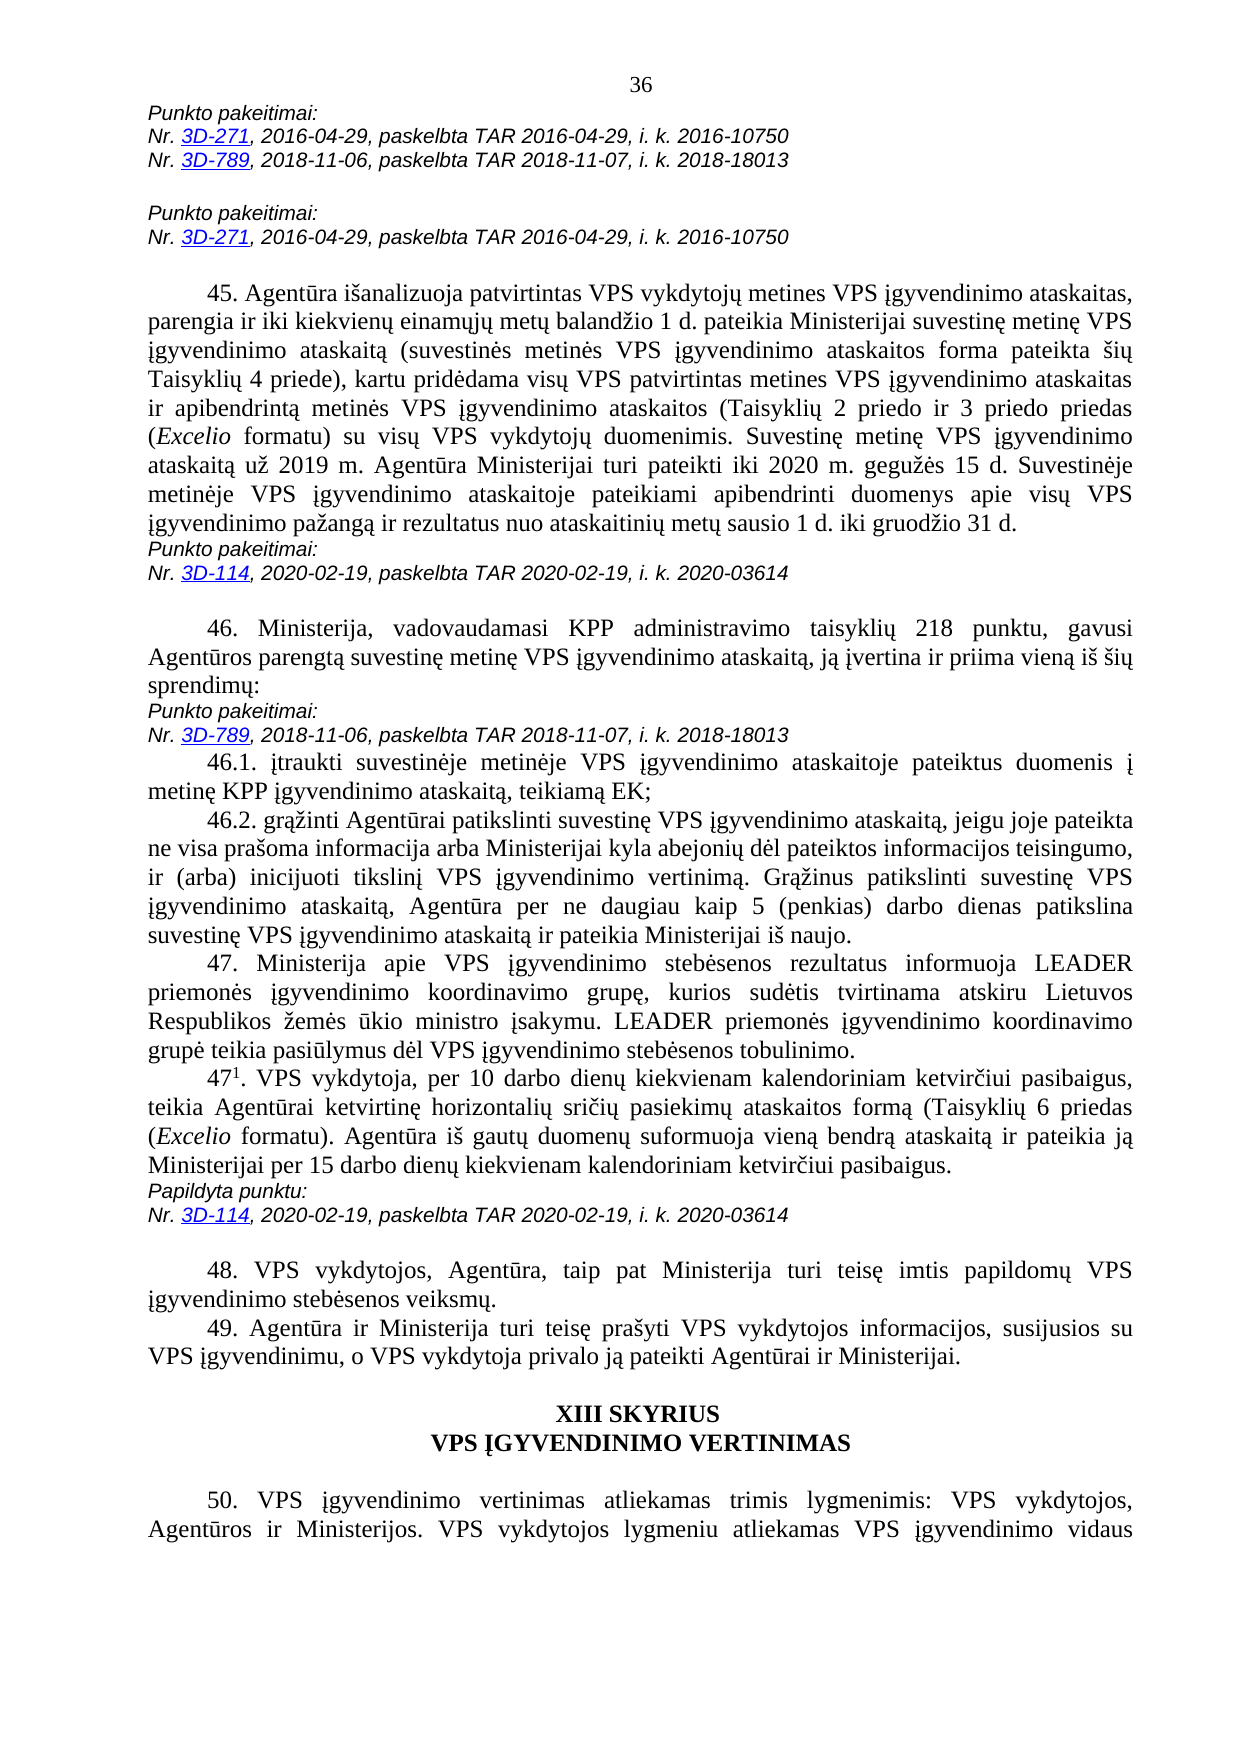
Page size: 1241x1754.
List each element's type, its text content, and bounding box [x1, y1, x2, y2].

text 46.2. grąžinti Agentūrai patikslinti suvestinę VPS įgyvendinimo ataskaitą, jeigu joje pateikta ne visa prašoma informacija arba Ministerijai kyla abejonių dėl pateiktos informacijos teisingumo, ir (arba) inicijuoti tikslinį VPS įgyvendinimo vertinimą. Grąžinus patikslinti suvestinę VPS įgyvendinimo ataskaitą, Agentūra per ne daugiau kaip 5 (penkias) darbo dienas patikslina suvestinę VPS įgyvendinimo ataskaitą ir pateikia Ministerijai iš naujo. [148, 805, 1134, 948]
text 46. Ministerija, vadovaudamasi KPP administravimo taisyklių 218 punktu, gavusi Agentūros parengtą suvestinę metinę VPS įgyvendinimo ataskaitą, ją įvertina ir priima vieną iš šių sprendimų: [148, 613, 1134, 699]
text 50. VPS įgyvendinimo vertinimas atliekamas trimis lygmenimis: VPS vykdytojos, Agentūros ir Ministerijos. VPS vykdytojos lygmeniu atliekamas VPS įgyvendinimo vidaus [148, 1485, 1134, 1543]
text Nr. 3D-114, 2020-02-19, paskelbta TAR 2020-02-19, i. k. 2020-03614 [148, 560, 1134, 584]
text Nr. 3D-271, 2016-04-29, paskelbta TAR 2016-04-29, i. k. 2016-10750 [148, 124, 1134, 148]
text 45. Agentūra išanalizuoja patvirtintas VPS vykdytojų metines VPS įgyvendinimo ataskaitas, parengia ir iki kiekvienų einamųjų metų balandžio 1 d. pateikia Ministerijai suvestinę metinę VPS įgyvendinimo ataskaitą (suvestinės metinės VPS įgyvendinimo ataskaitos forma pateikta šių Taisyklių 4 priede), kartu pridėdama visų VPS patvirtintas metines VPS įgyvendinimo ataskaitas ir apibendrintą metinės VPS įgyvendinimo ataskaitos (Taisyklių 2 priedo ir 3 priedo priedas (Excelio formatu) su visų VPS vykdytojų duomenimis. Suvestinę metinę VPS įgyvendinimo ataskaitą už 2019 m. Agentūra Ministerijai turi pateikti iki 2020 m. gegužės 15 d. Suvestinėje metinėje VPS įgyvendinimo ataskaitoje pateikiami apibendrinti duomenys apie visų VPS įgyvendinimo pažangą ir rezultatus nuo ataskaitinių metų sausio 1 d. iki gruodžio 31 d. [148, 278, 1134, 536]
text Nr. 3D-271, 2016-04-29, paskelbta TAR 2016-04-29, i. k. 2016-10750 [148, 225, 1134, 249]
text 49. Agentūra ir Ministerija turi teisę prašyti VPS vykdytojos informacijos, susijusios su VPS įgyvendinimu, o VPS vykdytoja privalo ją pateikti Agentūrai ir Ministerijai. [148, 1313, 1134, 1370]
text Nr. 3D-789, 2018-11-06, paskelbta TAR 2018-11-07, i. k. 2018-18013 [148, 148, 1134, 172]
text 46.1. įtraukti suvestinėje metinėje VPS įgyvendinimo ataskaitoje pateiktus duomenis į metinę KPP įgyvendinimo ataskaitą, teikiamą EK; [148, 747, 1134, 805]
text Nr. 3D-789, 2018-11-06, paskelbta TAR 2018-11-07, i. k. 2018-18013 [148, 723, 1134, 747]
text Papildyta punktu: [148, 1178, 1134, 1202]
text 48. VPS vykdytojos, Agentūra, taip pat Ministerija turi teisę imtis papildomų VPS įgyvendinimo stebėsenos veiksmų. [148, 1255, 1134, 1313]
text XIII SKYRIUS [148, 1399, 1134, 1428]
text Punkto pakeitimai: [148, 699, 1134, 723]
text Punkto pakeitimai: [148, 536, 1134, 560]
text Nr. 3D-114, 2020-02-19, paskelbta TAR 2020-02-19, i. k. 2020-03614 [148, 1202, 1134, 1226]
text Punkto pakeitimai: [148, 100, 1134, 124]
text VPS ĮGYVENDINIMO VERTINIMAS [148, 1428, 1134, 1456]
text 471. VPS vykdytoja, per 10 darbo dienų kiekvienam kalendoriniam ketvirčiui pasibaigus, teikia Agentūrai ketvirtinę horizontalių sričių pasiekimų ataskaitos formą (Taisyklių 6 priedas (Excelio formatu). Agentūra iš gautų duomenų suformuoja vieną bendrą ataskaitą ir pateikia ją Ministerijai per 15 darbo dienų kiekvienam kalendoriniam ketvirčiui pasibaigus. [148, 1063, 1134, 1178]
text Punkto pakeitimai: [148, 201, 1134, 225]
text 47. Ministerija apie VPS įgyvendinimo stebėsenos rezultatus informuoja LEADER priemonės įgyvendinimo koordinavimo grupę, kurios sudėtis tvirtinama atskiru Lietuvos Respublikos žemės ūkio ministro įsakymu. LEADER priemonės įgyvendinimo koordinavimo grupė teikia pasiūlymus dėl VPS įgyvendinimo stebėsenos tobulinimo. [148, 948, 1134, 1063]
